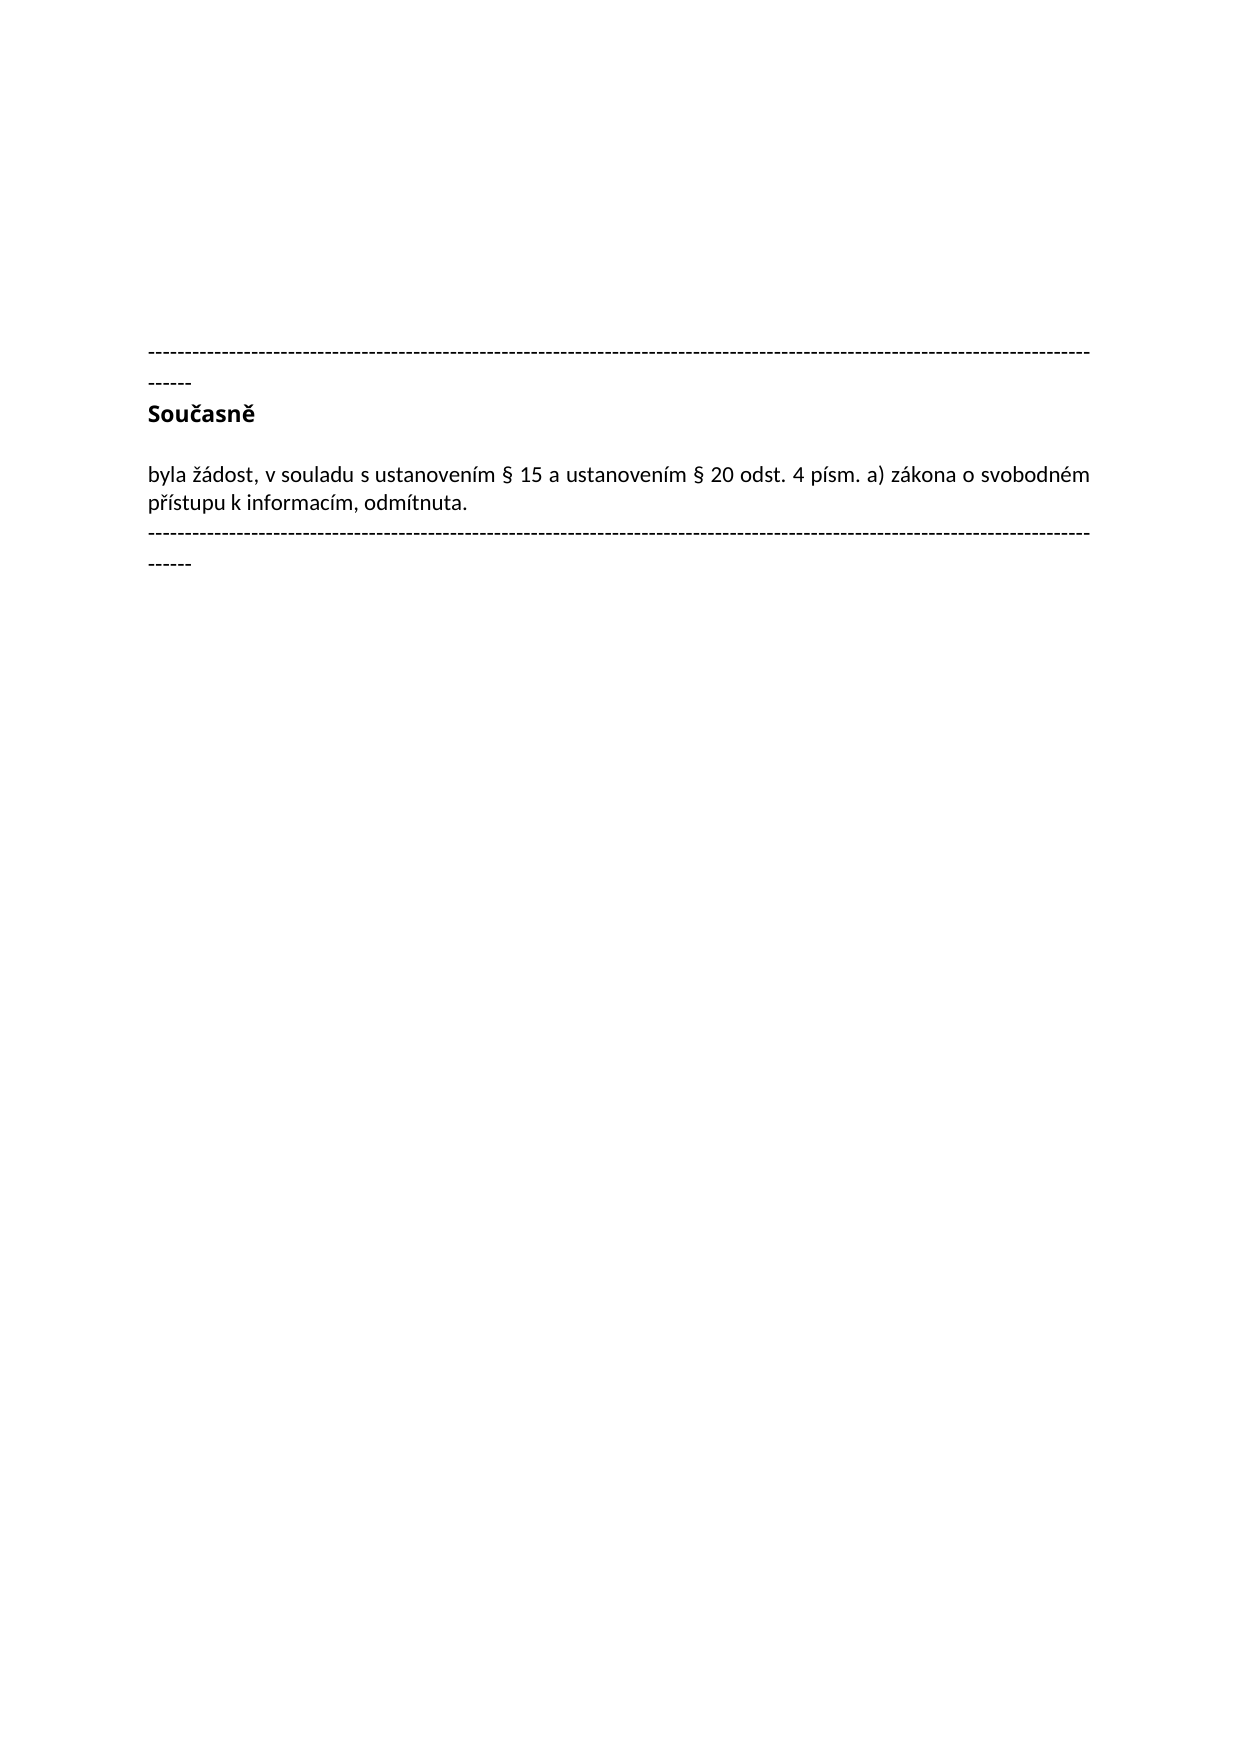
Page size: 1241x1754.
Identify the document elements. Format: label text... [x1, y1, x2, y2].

text byla žádost, v souladu s ustanovením § 15 a ustanovením § 20 odst. 4 písm. a) zákona o svobodném přístupu k informacím, odmítnuta. [148, 460, 1093, 516]
text -------------------------------------------------------------------------------------------------------------------------------------- [148, 516, 1093, 579]
text Současně [148, 398, 1093, 429]
text -------------------------------------------------------------------------------------------------------------------------------------- [148, 335, 1093, 398]
